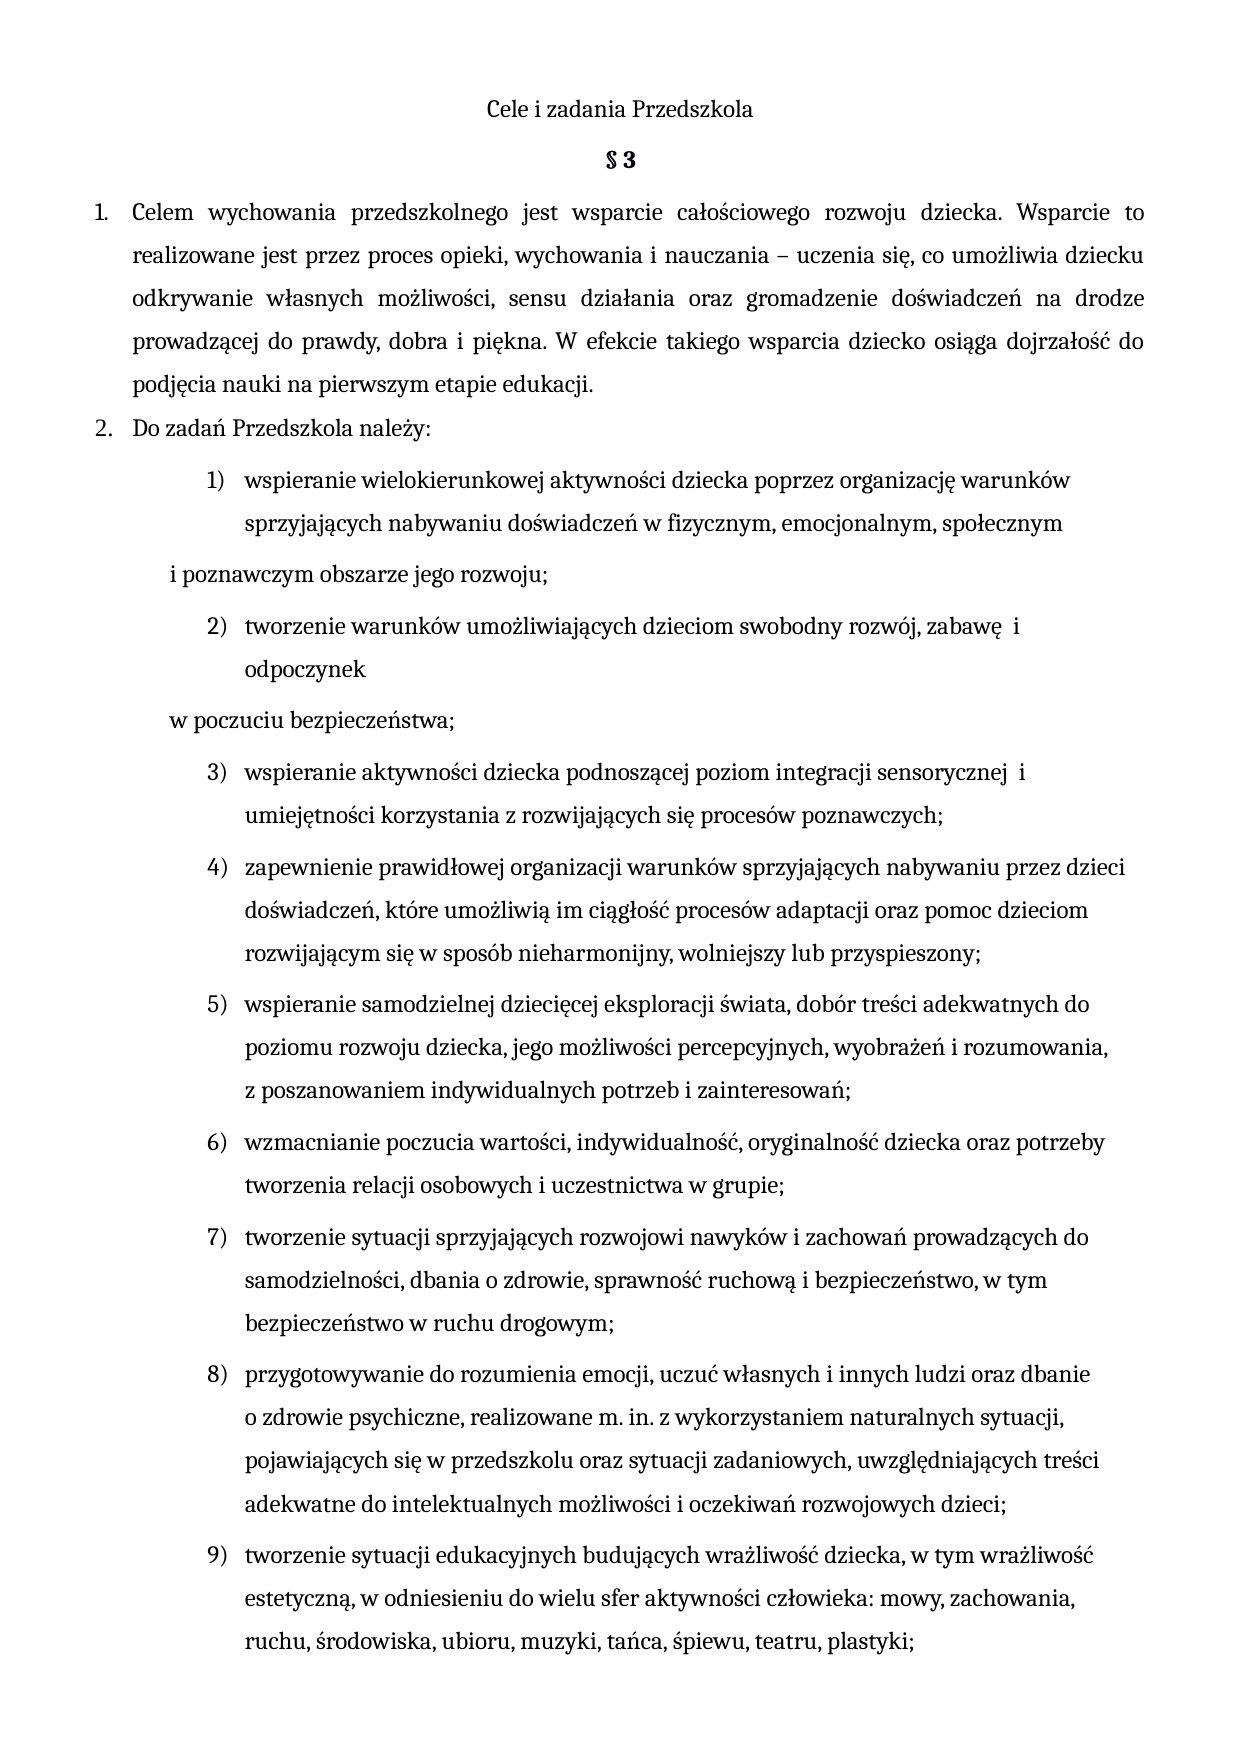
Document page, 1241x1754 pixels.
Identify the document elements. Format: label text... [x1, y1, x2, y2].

list tworzenie sytuacji sprzyjających rozwojowi nawyków i zachowań prowadzących do samodzielności, dbania o zdrowie, sprawność ruchową i bezpieczeństwo, w tym bezpieczeństwo w ruchu drogowym; [207, 1222, 1146, 1337]
text Cele i zadania Przedszkola [94, 94, 1146, 123]
list tworzenie sytuacji edukacyjnych budujących wrażliwość dziecka, w tym wrażliwość estetyczną, w odniesieniu do wielu sfer aktywności człowieka: mowy, zachowania, ruchu, środowiska, ubioru, muzyki, tańca, śpiewu, teatru, plastyki; [207, 1541, 1146, 1656]
list w poczuciu bezpieczeństwa; [169, 706, 1146, 735]
list wzmacnianie poczucia wartości, indywidualność, oryginalność dziecka oraz potrzeby tworzenia relacji osobowych i uczestnictwa w grupie; [207, 1128, 1146, 1200]
list Celem wychowania przedszkolnego jest wsparcie całościowego rozwoju dziecka. Wsparcie to realizowane jest przez proces opieki, wychowania i nauczania – uczenia się, co umożliwia dziecku odkrywanie własnych możliwości, sensu działania oraz gromadzenie doświadczeń na drodze prowadzącej do prawdy, dobra i piękna. W efekcie takiego wsparcia dziecko osiąga dojrzałość do podjęcia nauki na pierwszym etapie edukacji. [94, 197, 1146, 399]
list Do zadań Przedszkola należy: [94, 413, 1146, 443]
list wspieranie wielokierunkowej aktywności dziecka poprzez organizację warunków sprzyjających nabywaniu doświadczeń w fizycznym, emocjonalnym, społecznym [207, 466, 1146, 538]
list wspieranie aktywności dziecka podnoszącej poziom integracji sensorycznej i umiejętności korzystania z rozwijających się procesów poznawczych; [207, 758, 1146, 830]
list tworzenie warunków umożliwiających dzieciom swobodny rozwój, zabawę i odpoczynek [207, 612, 1146, 684]
list wspieranie samodzielnej dziecięcej eksploracji świata, dobór treści adekwatnych do poziomu rozwoju dziecka, jego możliwości percepcyjnych, wyobrażeń i rozumowania, z poszanowaniem indywidualnych potrzeb i zainteresowań; [207, 990, 1146, 1105]
text § 3 [94, 146, 1146, 175]
list i poznawczym obszarze jego rozwoju; [169, 560, 1146, 589]
list zapewnienie prawidłowej organizacji warunków sprzyjających nabywaniu przez dzieci doświadczeń, które umożliwią im ciągłość procesów adaptacji oraz pomoc dzieciom rozwijającym się w sposób nieharmonijny, wolniejszy lub przyspieszony; [207, 852, 1146, 967]
list przygotowywanie do rozumienia emocji, uczuć własnych i innych ludzi oraz dbanie o zdrowie psychiczne, realizowane m. in. z wykorzystaniem naturalnych sytuacji, pojawiających się w przedszkolu oraz sytuacji zadaniowych, uwzględniających treści adekwatne do intelektualnych możliwości i oczekiwań rozwojowych dzieci; [207, 1360, 1146, 1518]
